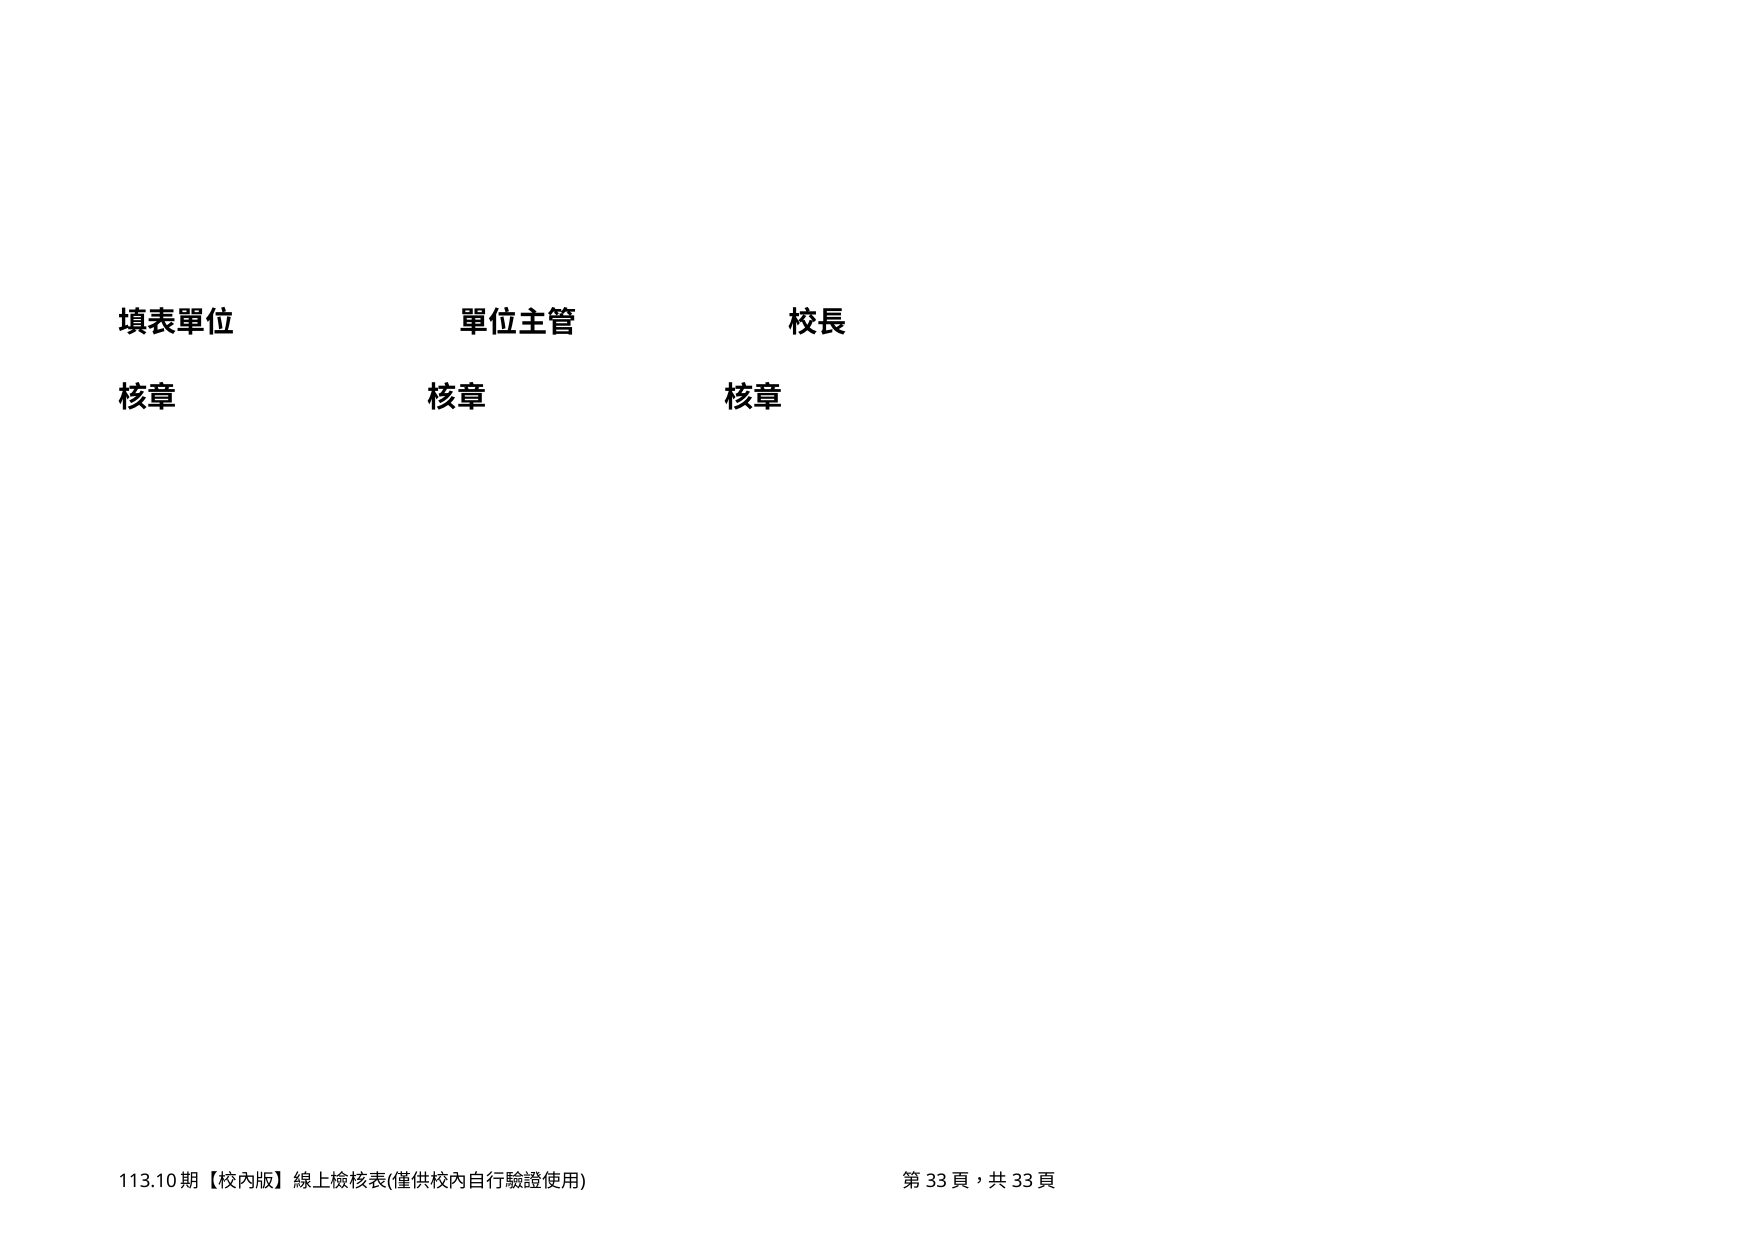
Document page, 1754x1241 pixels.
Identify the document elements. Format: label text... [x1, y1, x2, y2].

text 核章 核章 核章 [118, 358, 1636, 433]
text 填表單位 單位主管 校長 [118, 283, 1636, 358]
